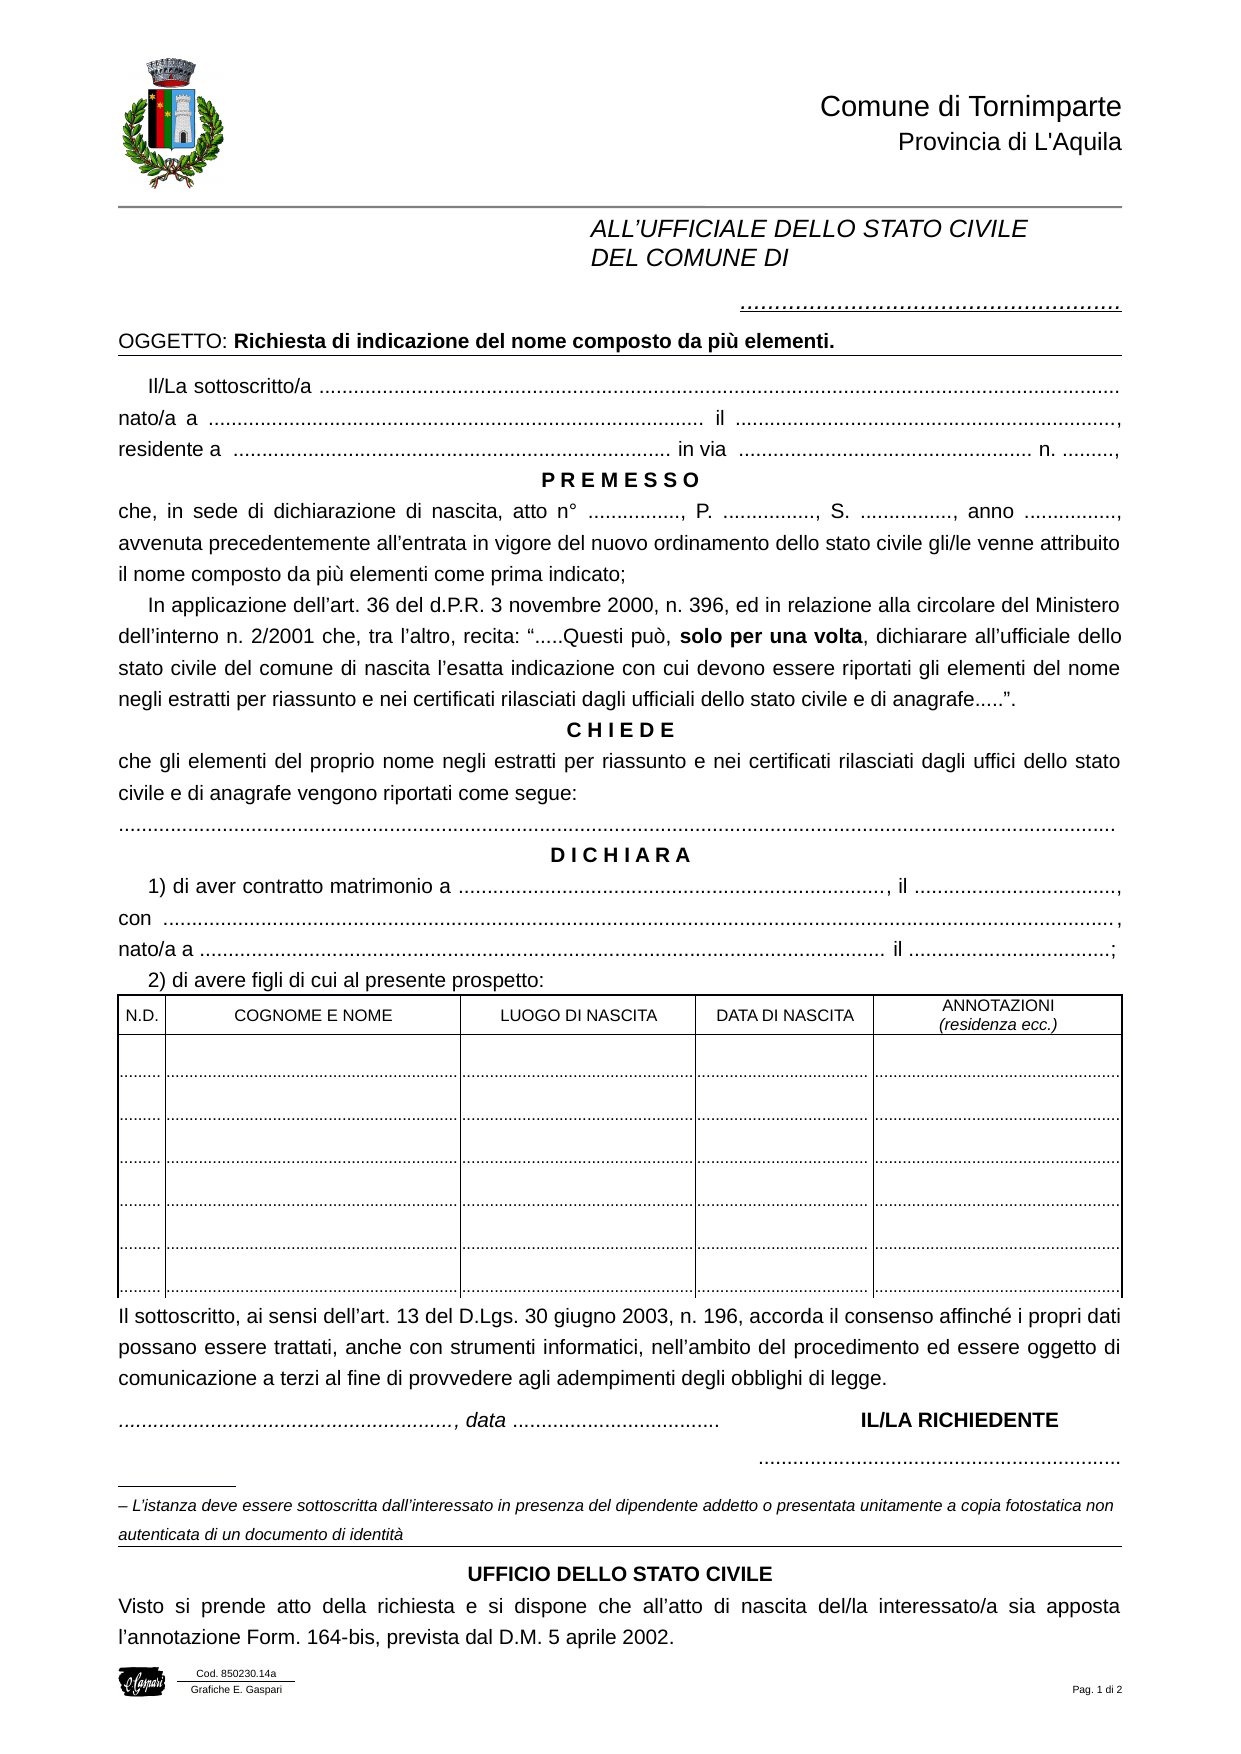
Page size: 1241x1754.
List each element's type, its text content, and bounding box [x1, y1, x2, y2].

text ............................................................................................................................................................................. [118, 806, 1122, 837]
table_header ANNOTAZIONI (residenza ecc.) [874, 996, 1121, 1034]
text – L’istanza deve essere sottoscritta dall’interessato in presenza del dipendente addetto o presentata unitamente a copia fotostatica non autenticata di un documento di identità [118, 1496, 1122, 1546]
text Provincia di L'Aquila [224, 127, 1122, 156]
text D I C H I A R A [118, 837, 1122, 869]
table_cell ..................................... ..................................... ..................................... ..................................... ..................................... ..................................... [696, 1035, 873, 1298]
text UFFICIO DELLO STATO CIVILE [118, 1557, 1122, 1588]
text Comune di Tornimparte [224, 89, 1122, 122]
text Il/La sottoscritto/a ........................................................................................................................................... nato/a a ...................................................................................... il .................................................................., residente a ............................................................................ in via ................................................... n. ........., [118, 369, 1122, 462]
text .........................................................., data .................................... IL/LA RICHIEDENTE [119, 1404, 1122, 1433]
text ....................................................... [591, 286, 1122, 315]
text DEL COMUNE DI [591, 243, 1081, 271]
table_cell ..................................................... ..................................................... ..................................................... ..................................................... ..................................................... ..................................................... [874, 1035, 1121, 1298]
subtitle P R E M E S S O [118, 462, 1122, 494]
text che, in sede di dichiarazione di nascita, atto n° ................, P. ................, S. ................, anno ................, avvenuta precedentemente all’entrata in vigore del nuovo ordinamento dello stato civile gli/le venne attribuito il nome composto da più elementi come prima indicato; [118, 494, 1122, 587]
text Il sottoscritto, ai sensi dell’art. 13 del D.Lgs. 30 giugno 2003, n. 196, accorda il consenso affinché i propri dati possano essere trattati, anche con strumenti informatici, nell’ambito del procedimento ed essere oggetto di comunicazione a terzi al fine di provvedere agli adempimenti degli obblighi di legge. [118, 1298, 1122, 1392]
picture [118, 1666, 166, 1697]
text 2) di avere figli di cui al presente prospetto: [118, 962, 1122, 994]
table_header DATA DI NASCITA [696, 996, 873, 1034]
subtitle C H I E D E [118, 712, 1122, 744]
table_header LUOGO DI NASCITA [461, 996, 695, 1034]
text Visto si prende atto della richiesta e si dispone che all’atto di nascita del/la interessato/a sia apposta l’annotazione Form. 164-bis, prevista dal D.M. 5 aprile 2002. [118, 1588, 1122, 1651]
table_cell ............................................................... ............................................................... ............................................................... ............................................................... ............................................................... ............................................................... [166, 1035, 460, 1298]
table_cell .................................................. .................................................. .................................................. .................................................. .................................................. .................................................. [461, 1035, 695, 1298]
text 1) di aver contratto matrimonio a .........................................................................., il ..................................., con ....................................................................................................................................................................., nato/a a ....................................................................................................................... il ...................................; [118, 869, 1122, 962]
text In applicazione dell’art. 36 del d.P.R. 3 novembre 2000, n. 396, ed in relazione alla circolare del Ministero dell’interno n. 2/2001 che, tra l’altro, recita: “.....Questi può, solo per una volta, dichiarare all’ufficiale dello stato civile del comune di nascita l’esatta indicazione con cui devono essere riportati gli elementi del nome negli estratti per riassunto e nei certificati rilasciati dagli ufficiali dello stato civile e di anagrafe.....”. [118, 587, 1122, 712]
table_cell ......... ......... ......... ......... ......... ......... [119, 1035, 165, 1298]
picture [122, 58, 224, 189]
text che gli elementi del proprio nome negli estratti per riassunto e nei certificati rilasciati dagli uffici dello stato civile e di anagrafe vengono riportati come segue: [118, 744, 1122, 806]
text ALL’UFFICIALE DELLO STATO CIVILE [591, 214, 1081, 243]
text OGGETTO: Richiesta di indicazione del nome composto da più elementi. [118, 329, 1122, 355]
table_header N.D. [119, 996, 165, 1034]
text ............................................................... [118, 1445, 1122, 1469]
table_header COGNOME E NOME [166, 996, 460, 1034]
